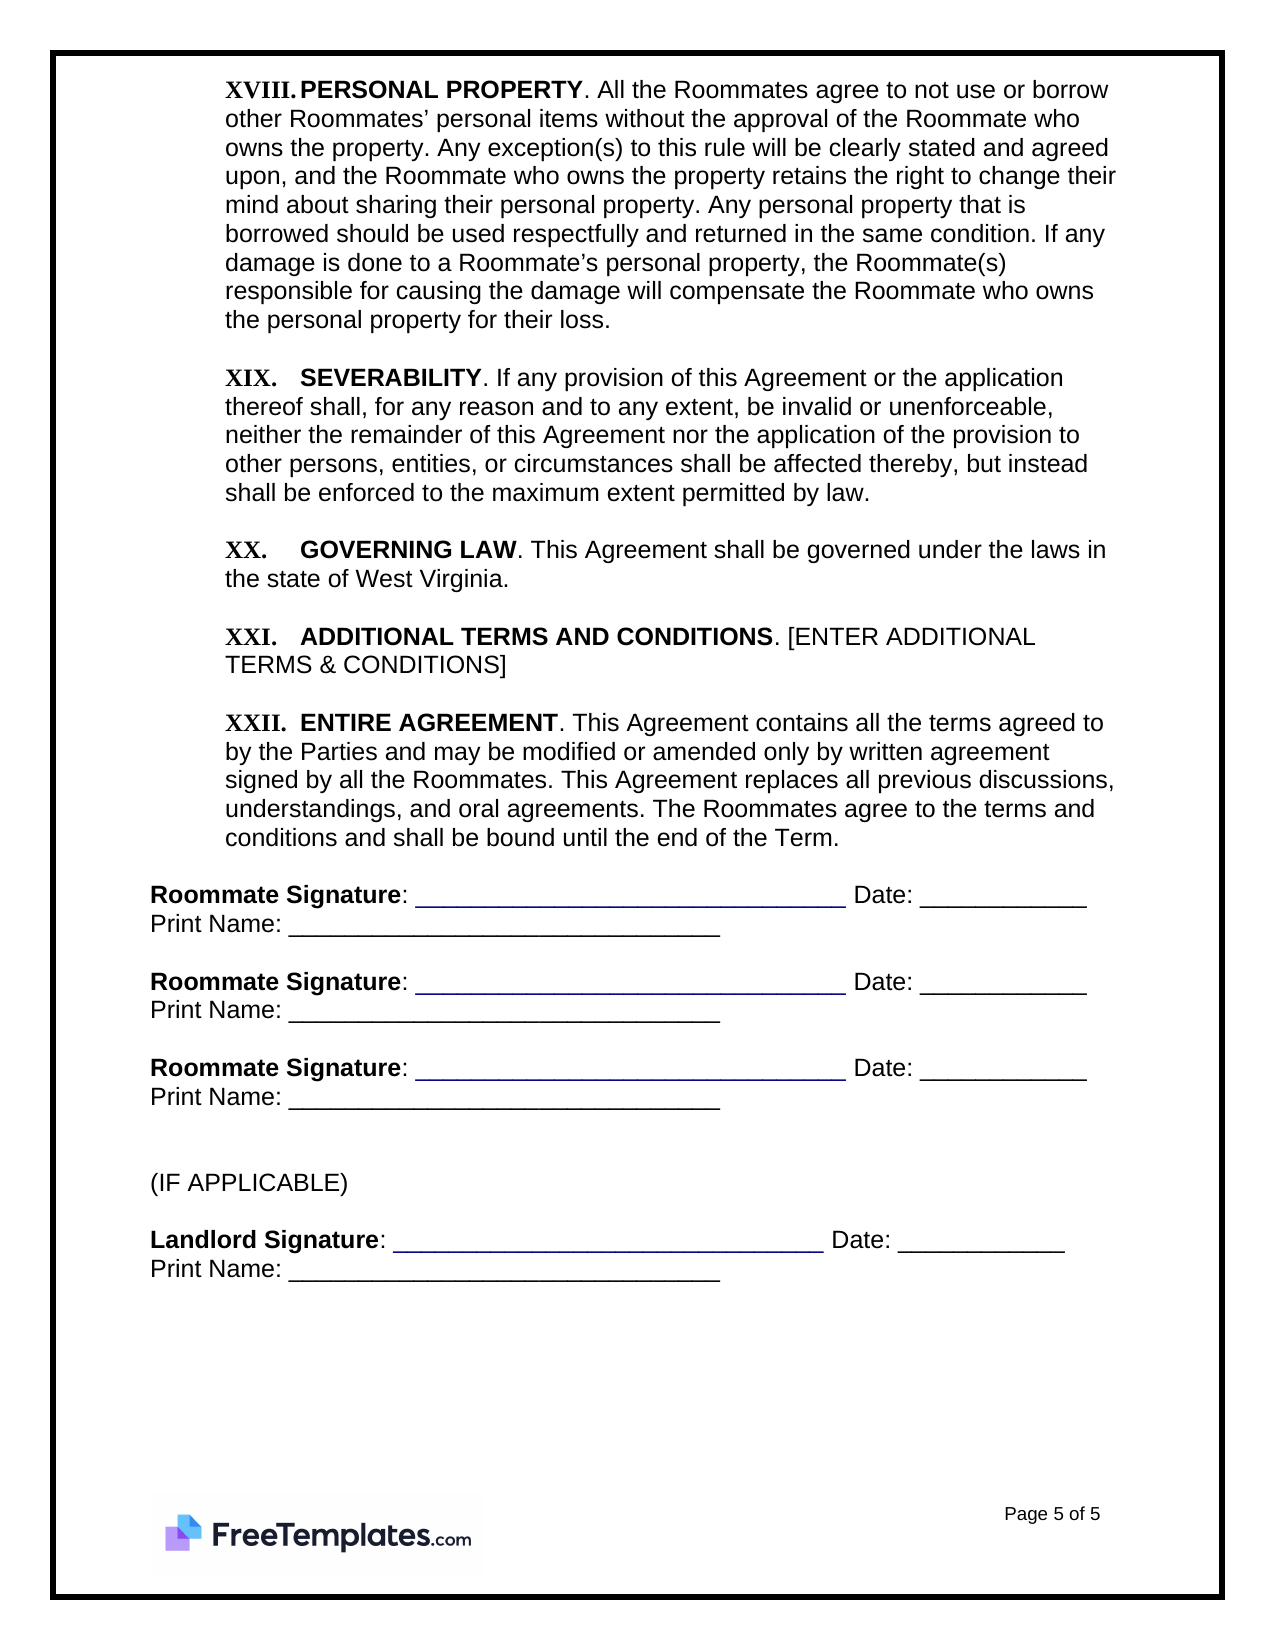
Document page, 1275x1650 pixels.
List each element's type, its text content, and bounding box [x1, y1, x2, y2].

subtitle Roommate Signature: _______________________________ Date: ____________ [150, 1053, 1125, 1082]
subtitle Roommate Signature: _______________________________ Date: ____________ [150, 881, 1125, 909]
subtitle Landlord Signature: _______________________________ Date: ____________ [150, 1226, 1125, 1254]
list ADDITIONAL TERMS AND CONDITIONS. [ENTER ADDITIONAL TERMS & CONDITIONS] [225, 622, 1125, 679]
list SEVERABILITY. If any provision of this Agreement or the application thereof shall, for any reason and to any extent, be invalid or unenforceable, neither the remainder of this Agreement nor the application of the provision to other persons, entities, or circumstances shall be affected thereby, but instead shall be enforced to the maximum extent permitted by law. [225, 363, 1125, 506]
subtitle Print Name: _______________________________ [150, 1082, 1125, 1111]
list ENTIRE AGREEMENT. This Agreement contains all the terms agreed to by the Parties and may be modified or amended only by written agreement signed by all the Roommates. This Agreement replaces all previous discussions, understandings, and oral agreements. The Roommates agree to the terms and conditions and shall be bound until the end of the Term. [225, 708, 1125, 852]
subtitle Print Name: _______________________________ [150, 996, 1125, 1024]
list GOVERNING LAW. This Agreement shall be governed under the laws in the state of West Virginia. [225, 535, 1125, 593]
text Print Name: _______________________________ [150, 1254, 1125, 1283]
subtitle (IF APPLICABLE) [150, 1168, 1125, 1197]
subtitle Roommate Signature: _______________________________ Date: ____________ [150, 967, 1125, 996]
subtitle Print Name: _______________________________ [150, 909, 1125, 938]
list PERSONAL PROPERTY. All the Roommates agree to not use or borrow other Roommates’ personal items without the approval of the Roommate who owns the property. Any exception(s) to this rule will be clearly stated and agreed upon, and the Roommate who owns the property retains the right to change their mind about sharing their personal property. Any personal property that is borrowed should be used respectfully and returned in the same condition. If any damage is done to a Roommate’s personal property, the Roommate(s) responsible for causing the damage will compensate the Roommate who owns the personal property for their loss. [225, 75, 1125, 334]
